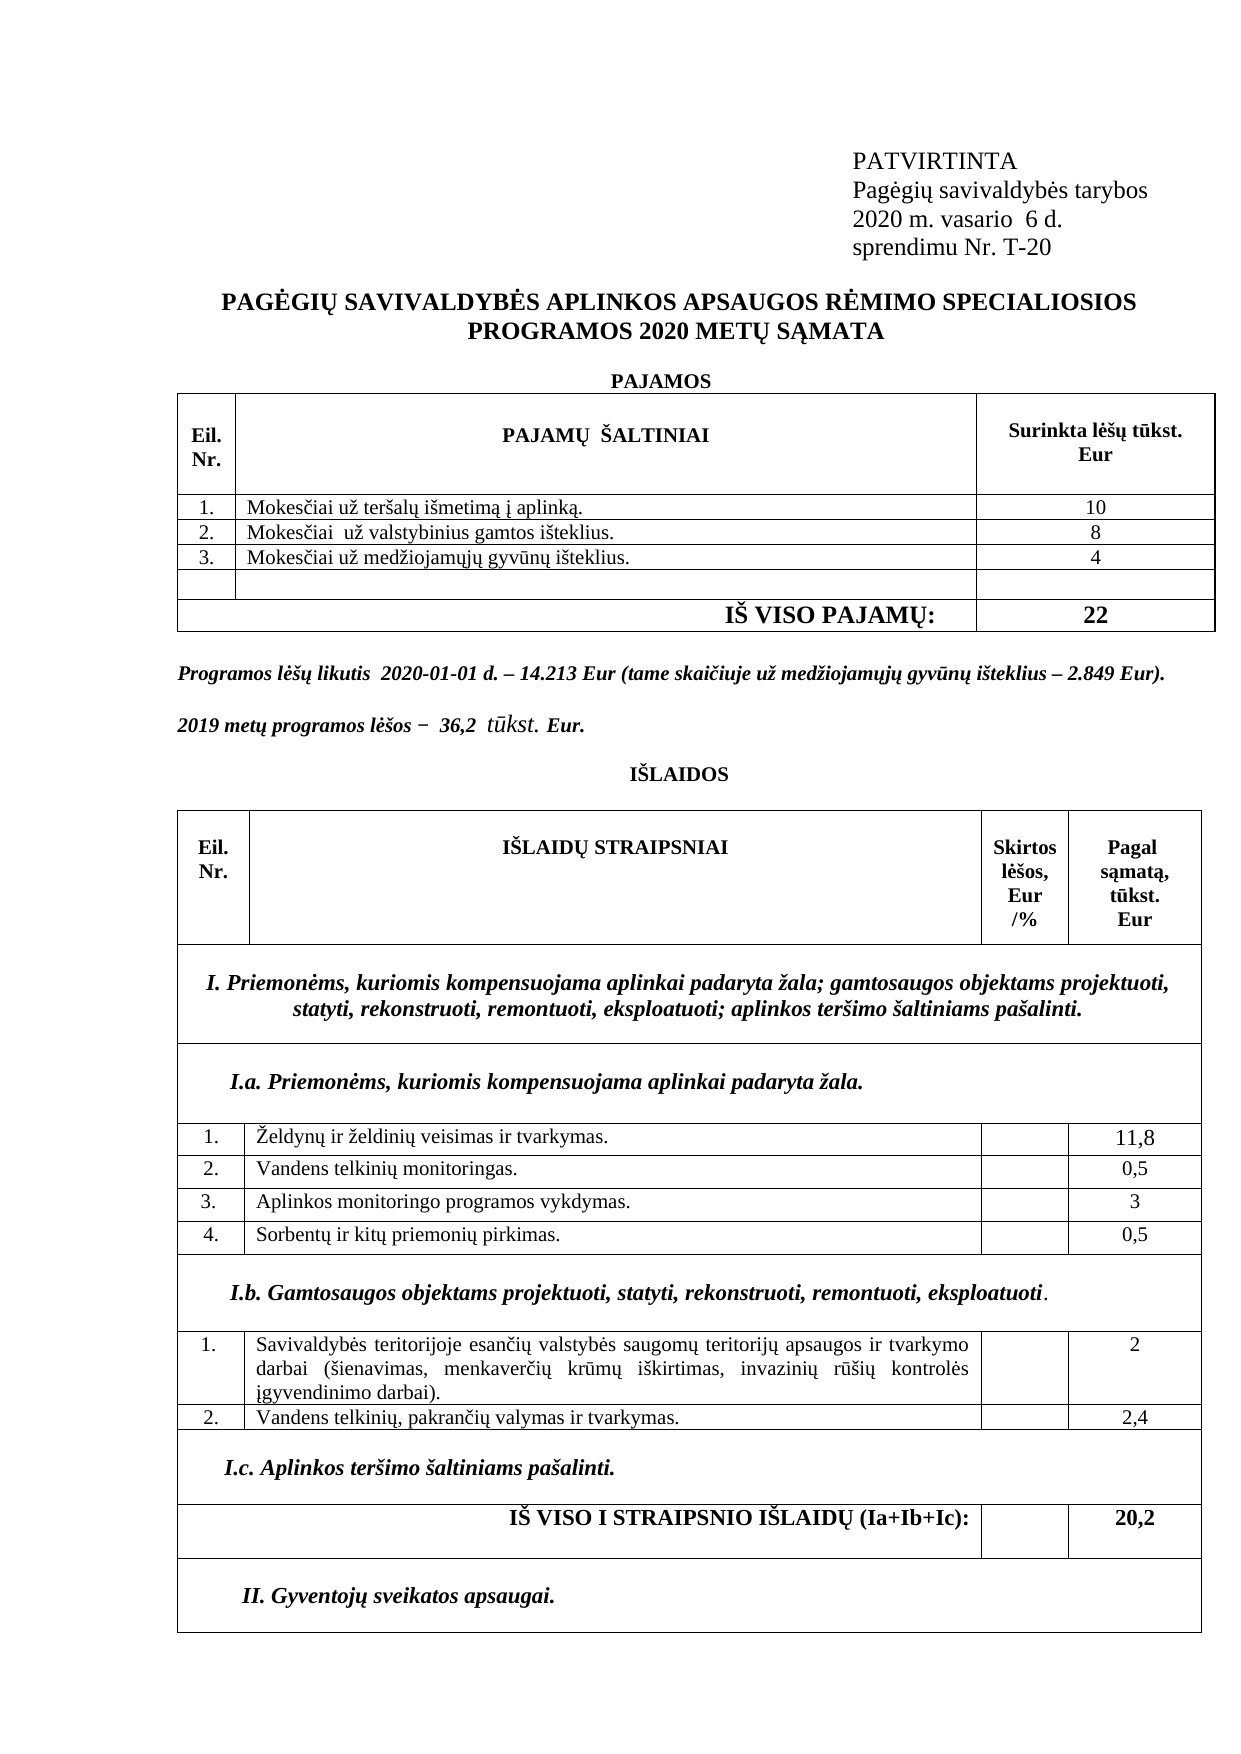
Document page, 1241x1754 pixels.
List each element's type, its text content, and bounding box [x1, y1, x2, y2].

table_cell 1. [178, 1124, 244, 1155]
table_cell [977, 570, 1214, 599]
table_header Eil. Nr. [178, 811, 249, 944]
table_cell Mokesčiai už valstybinius gamtos išteklius. [236, 520, 976, 544]
table_cell IŠ VISO I STRAIPSNIO IŠLAIDŲ (Ia+Ib+Ic): [178, 1505, 981, 1557]
table_cell Sorbentų ir kitų priemonių pirkimas. [245, 1222, 981, 1254]
table_cell [982, 1222, 1068, 1254]
table_cell [982, 1156, 1068, 1188]
table_cell 4. [178, 1222, 244, 1254]
text Programos lėšų likutis 2020-01-01 d. – 14.213 Eur (tame skaičiuje už medžiojamųjų gyvūnų išteklius – 2.849 Eur). [177, 661, 1181, 685]
table_header PAJAMŲ ŠALTINIAI [236, 394, 976, 494]
table_cell 0,5 [1069, 1156, 1201, 1188]
table_cell Želdynų ir želdinių veisimas ir tvarkymas. [245, 1124, 981, 1155]
table_cell I.c. Aplinkos teršimo šaltiniams pašalinti. [178, 1430, 1201, 1503]
text PAGĖGIŲ SAVIVALDYBĖS APLINKOS APSAUGOS RĖMIMO SPECIALIOSIOS PROGRAMOS 2020 METŲ SĄMATA [177, 287, 1181, 345]
table_header IŠLAIDŲ STRAIPSNIAI [250, 811, 981, 944]
text 2020 m. vasario 6 d. [717, 204, 1181, 232]
table_cell 11,8 [1069, 1124, 1201, 1155]
table_cell I.b. Gamtosaugos objektams projektuoti, statyti, rekonstruoti, remontuoti, eksploatuoti. [178, 1255, 1201, 1331]
table_cell [982, 1505, 1068, 1557]
text PAJAMOS [177, 369, 1181, 393]
table_cell [178, 570, 235, 599]
table_cell 2. [178, 1156, 244, 1188]
table_cell 1. [178, 495, 235, 519]
table_cell [236, 570, 976, 599]
table_cell 2. [178, 1405, 244, 1429]
table_header Skirtos lėšos, Eur /% [982, 811, 1068, 944]
text sprendimu Nr. T-20 [717, 232, 1181, 261]
table_cell 2 [1069, 1332, 1201, 1404]
table_cell [982, 1405, 1068, 1429]
table_cell II. Gyventojų sveikatos apsaugai. [178, 1559, 1201, 1632]
text Pagėgių savivaldybės tarybos [717, 175, 1181, 204]
table_cell 3. [178, 1189, 244, 1221]
table_cell 2. [178, 520, 235, 544]
table_cell IŠ VISO PAJAMŲ: [178, 600, 976, 631]
table_cell 22 [977, 600, 1214, 631]
table_cell 3 [1069, 1189, 1201, 1221]
table_cell 0,5 [1069, 1222, 1201, 1254]
table_header Surinkta lėšų tūkst. Eur [977, 394, 1214, 494]
table_cell 3. [178, 545, 235, 569]
table_cell Aplinkos monitoringo programos vykdymas. [245, 1189, 981, 1221]
table_cell [982, 1124, 1068, 1155]
table_cell 10 [977, 495, 1214, 519]
table_cell Vandens telkinių monitoringas. [245, 1156, 981, 1188]
text PATVIRTINTA [852, 146, 1181, 175]
table_cell I. Priemonėms, kuriomis kompensuojama aplinkai padaryta žala; gamtosaugos objektams projektuoti, statyti, rekonstruoti, remontuoti, eksploatuoti; aplinkos teršimo šaltiniams pašalinti. [178, 945, 1201, 1043]
table_cell 2,4 [1069, 1405, 1201, 1429]
text 2019 metų programos lėšos − 36,2 tūkst. Eur. [177, 709, 1181, 738]
table_cell 8 [977, 520, 1214, 544]
table_cell [982, 1189, 1068, 1221]
table_cell Savivaldybės teritorijoje esančių valstybės saugomų teritorijų apsaugos ir tvarkymo darbai (šienavimas, menkaverčių krūmų iškirtimas, invazinių rūšių kontrolės įgyvendinimo darbai). [245, 1332, 981, 1404]
table_cell [982, 1332, 1068, 1404]
table_cell 4 [977, 545, 1214, 569]
table_cell I.a. Priemonėms, kuriomis kompensuojama aplinkai padaryta žala. [178, 1044, 1201, 1123]
table_cell 1. [178, 1332, 244, 1404]
table_cell Mokesčiai už teršalų išmetimą į aplinką. [236, 495, 976, 519]
table_cell Vandens telkinių, pakrančių valymas ir tvarkymas. [245, 1405, 981, 1429]
table_header Pagal sąmatą, tūkst. Eur [1069, 811, 1201, 944]
table_cell 20,2 [1069, 1505, 1201, 1557]
table_header Eil. Nr. [178, 394, 235, 494]
table_cell Mokesčiai už medžiojamųjų gyvūnų išteklius. [236, 545, 976, 569]
text IŠLAIDOS [177, 762, 1181, 786]
